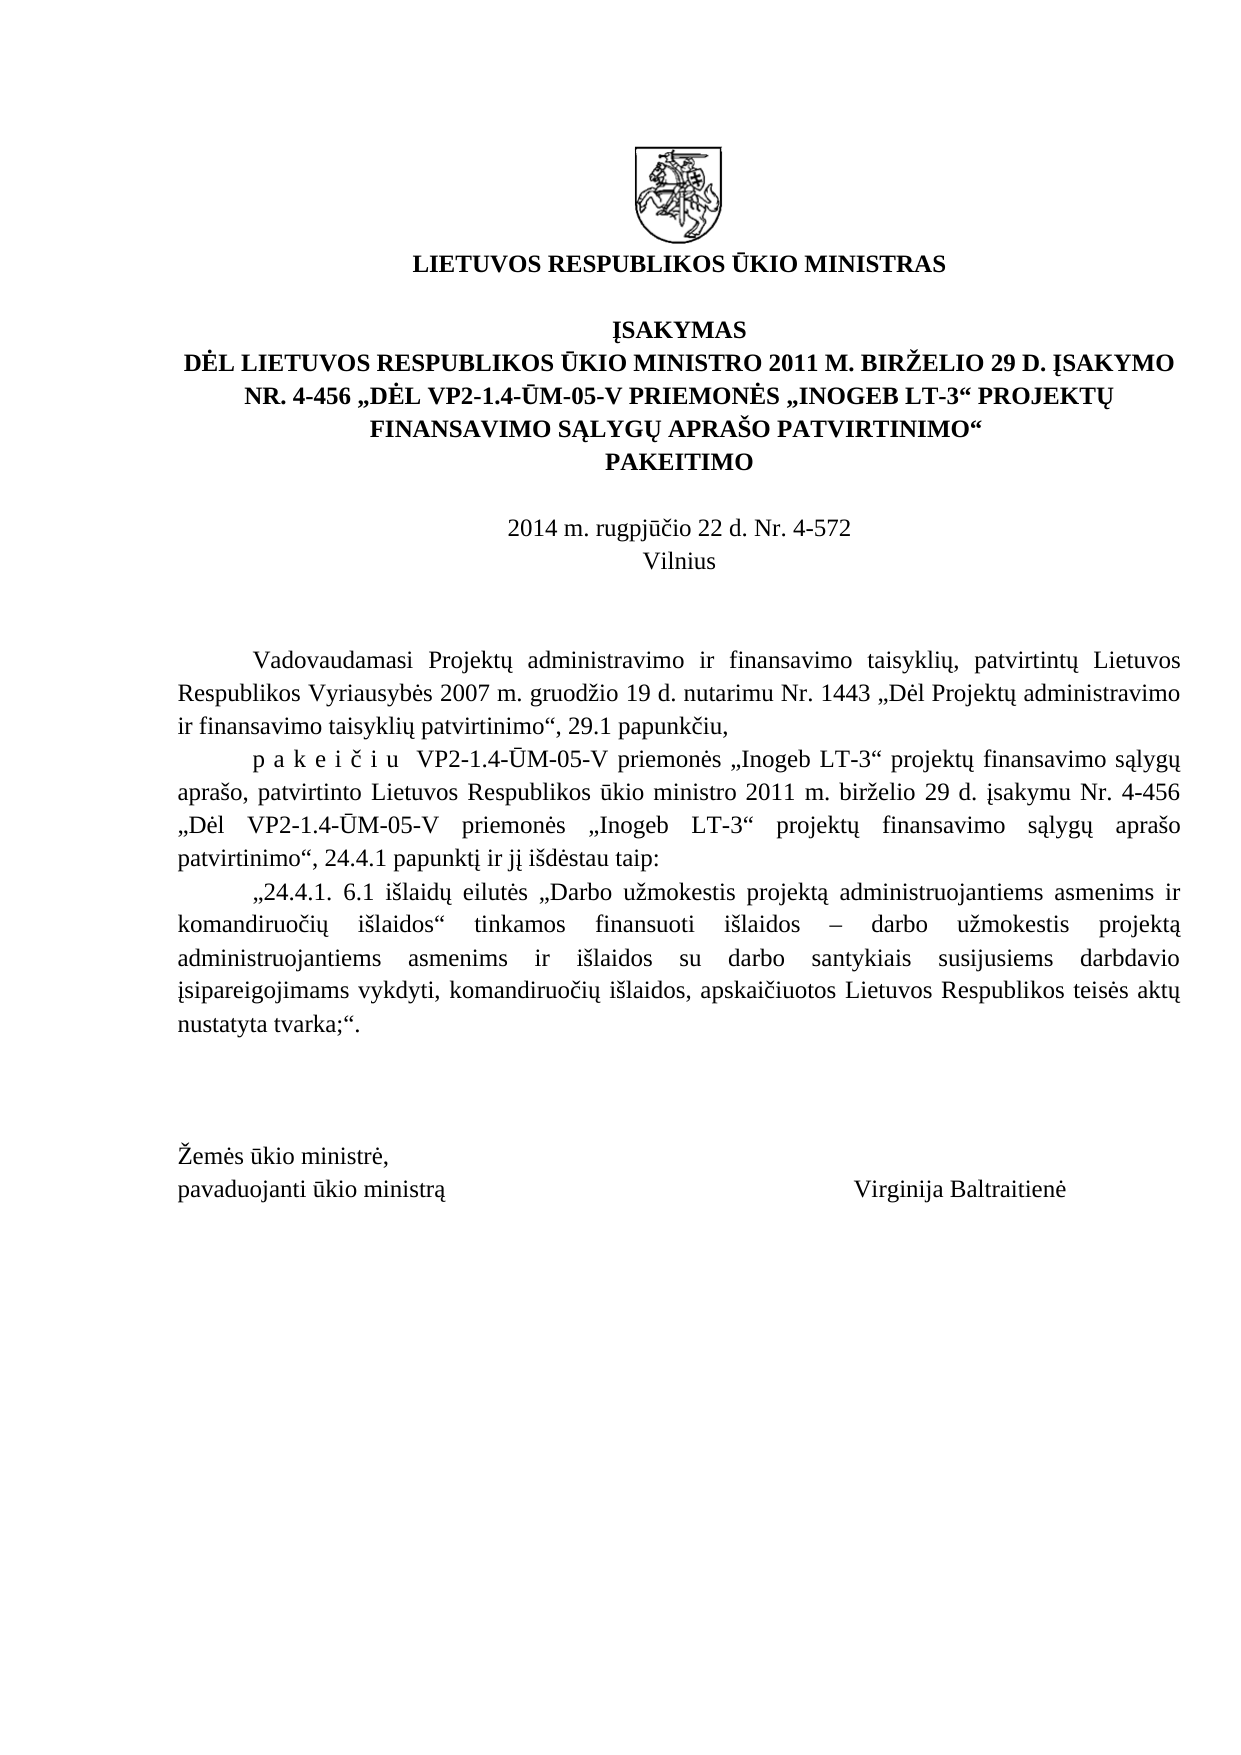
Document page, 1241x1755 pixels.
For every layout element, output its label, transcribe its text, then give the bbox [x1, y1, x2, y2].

text LIETUVOS RESPUBLIKOS ŪKIO MINISTRAS [177, 249, 1181, 278]
text Vadovaudamasi Projektų administravimo ir finansavimo taisyklių, patvirtintų Lietuvos Respublikos Vyriausybės 2007 m. gruodžio 19 d. nutarimu Nr. 1443 „Dėl Projektų administravimo ir finansavimo taisyklių patvirtinimo“, 29.1 papunkčiu, [177, 645, 1181, 740]
text dėl lietuvos respublikos ūkio ministro 2011 m. birželio 29 d. įsakymo nr. 4-456 „dėl vp2-1.4-ūm-05-v priemonės „INogeb LT-3“ projektų finansavimo sąlygų aprašo patvirtinimo“ [177, 348, 1181, 443]
text ĮSAKYMAS [177, 315, 1181, 344]
text Vilnius [177, 546, 1181, 575]
text 2014 m. rugpjūčio 22 d. Nr. 4-572 [177, 513, 1181, 542]
text pavaduojanti ūkio ministrą Virginija Baltraitienė [177, 1174, 1181, 1202]
text p a k e i č i u VP2-1.4-ŪM-05-V priemonės „Inogeb LT-3“ projektų finansavimo sąlygų aprašo, patvirtinto Lietuvos Respublikos ūkio ministro 2011 m. birželio 29 d. įsakymu Nr. 4-456 „Dėl VP2-1.4-ŪM-05-V priemonės „Inogeb LT-3“ projektų finansavimo sąlygų aprašo patvirtinimo“, 24.4.1 papunktį ir jį išdėstau taip: [177, 744, 1181, 872]
text Žemės ūkio ministrė, [177, 1141, 1181, 1169]
text „24.4.1. 6.1 išlaidų eilutės „Darbo užmokestis projektą administruojantiems asmenims ir komandiruočių išlaidos“ tinkamos finansuoti išlaidos – darbo užmokestis projektą administruojantiems asmenims ir išlaidos su darbo santykiais susijusiems darbdavio įsipareigojimams vykdyti, komandiruočių išlaidos, apskaičiuotos Lietuvos Respublikos teisės aktų nustatyta tvarka;“. [177, 877, 1181, 1037]
text pakeitimo [177, 447, 1181, 476]
